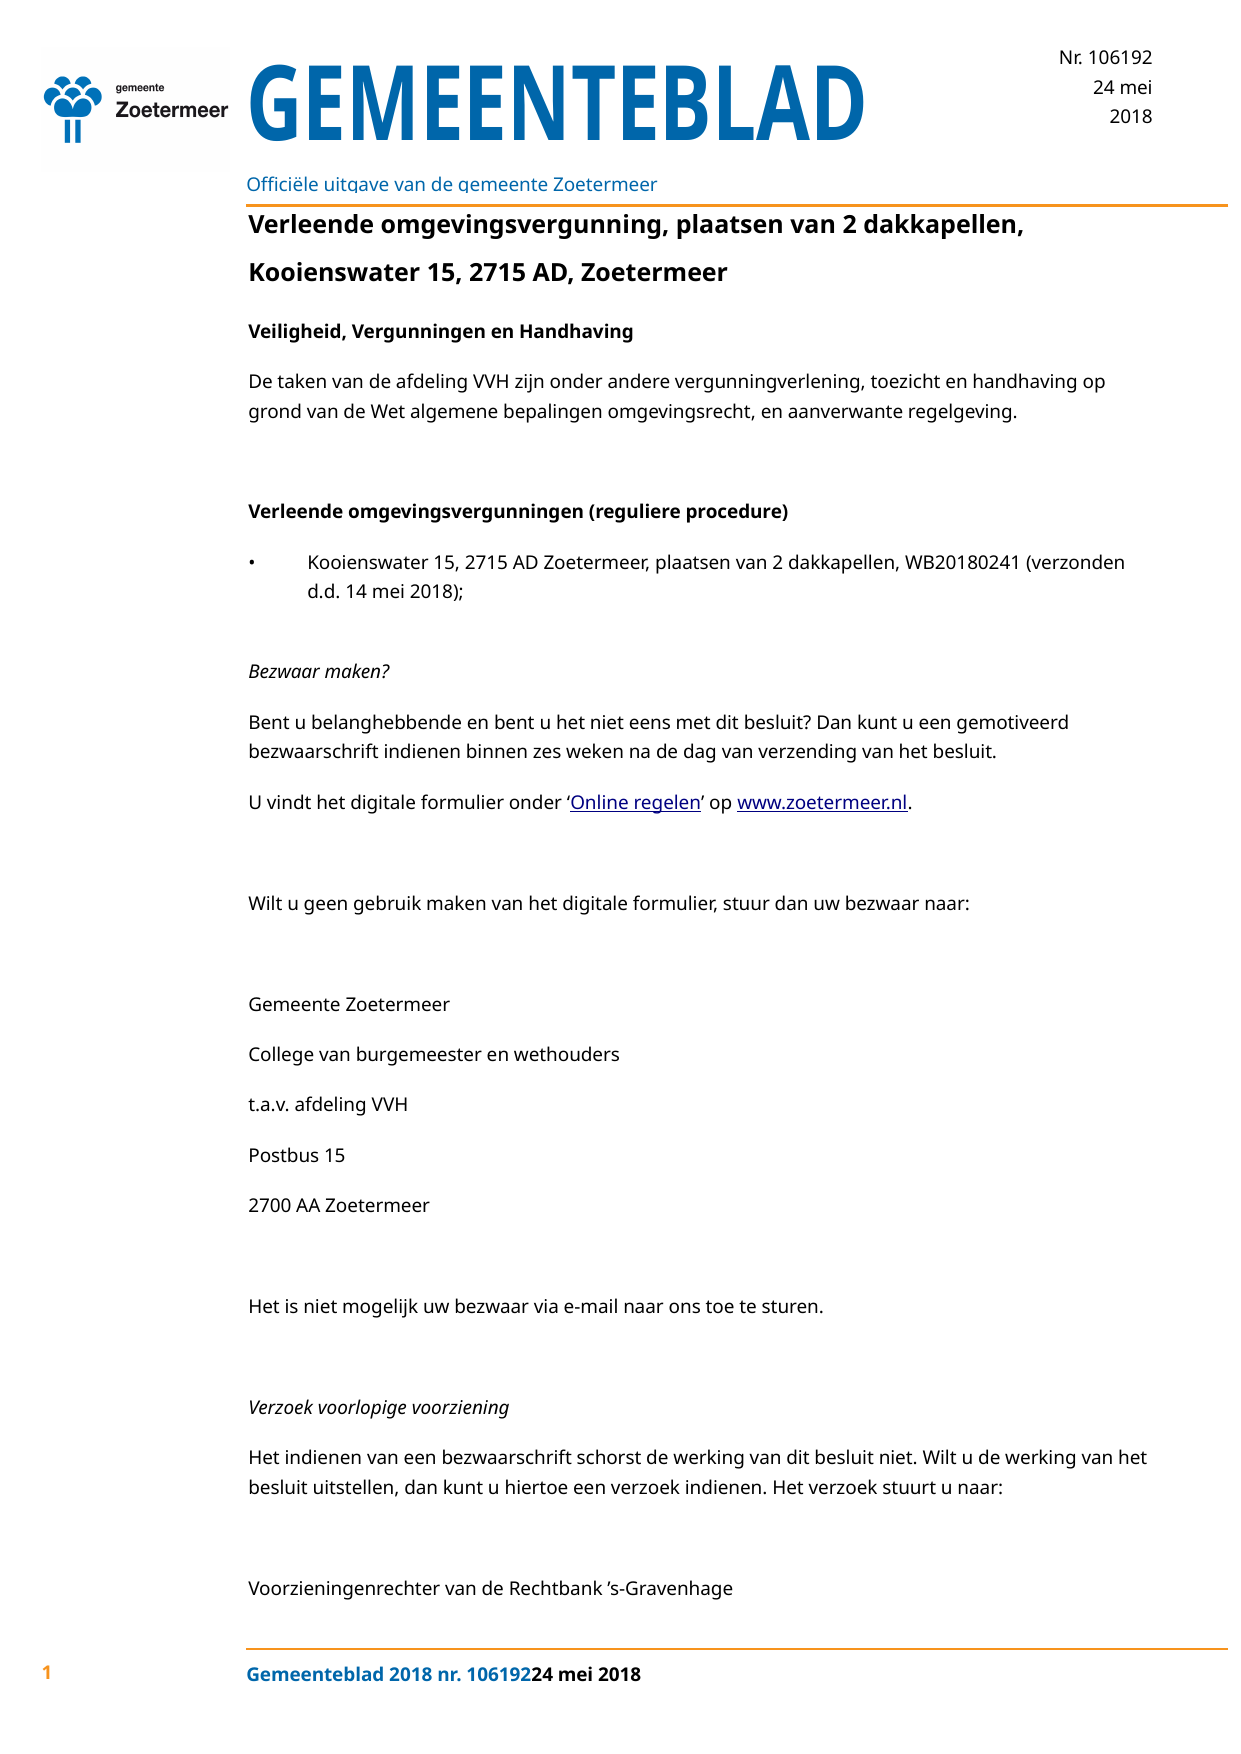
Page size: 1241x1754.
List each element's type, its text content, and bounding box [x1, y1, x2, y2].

text College van burgemeester en wethouders [248, 1041, 1152, 1067]
text Veiligheid, Vergunningen en Handhaving [248, 318, 1152, 344]
text Verzoek voorlopige voorziening [248, 1394, 1152, 1420]
text De taken van de afdeling VVH zijn onder andere vergunningverlening, toezicht en handhaving op grond van de Wet algemene bepalingen omgevingsrecht, en aanverwante regelgeving. [248, 368, 1152, 424]
text Voorzieningenrechter van de Rechtbank ’s-Gravenhage [248, 1575, 1152, 1601]
text Verleende omgevingsvergunningen (reguliere procedure) [248, 499, 1152, 524]
text Postbus 15 [248, 1142, 1152, 1168]
text Wilt u geen gebruik maken van het digitale formulier, stuur dan uw bezwaar naar: [248, 890, 1152, 916]
text t.a.v. afdeling VVH [248, 1092, 1152, 1117]
text Bent u belanghebbende en bent u het niet eens met dit besluit? Dan kunt u een gemotiveerd bezwaarschrift indienen binnen zes weken na de dag van verzending van het besluit. [248, 709, 1152, 764]
text Het is niet mogelijk uw bezwaar via e-mail naar ons toe te sturen. [248, 1293, 1152, 1319]
text Het indienen van een bezwaarschrift schorst de werking van dit besluit niet. Wilt u de werking van het besluit uitstellen, dan kunt u hiertoe een verzoek indienen. Het verzoek stuurt u naar: [248, 1444, 1152, 1500]
text Bezwaar maken? [248, 659, 1152, 684]
list Kooienswater 15, 2715 AD Zoetermeer, plaatsen van 2 dakkapellen, WB20180241 (verzonden d.d. 14 mei 2018); [248, 549, 1152, 604]
text 2700 AA Zoetermeer [248, 1192, 1152, 1218]
text U vindt het digitale formulier onder ‘Online regelen’ op www.zoetermeer.nl. [248, 789, 1152, 815]
picture [41, 47, 231, 172]
text Verleende omgevingsvergunning, plaatsen van 2 dakkapellen, Kooienswater 15, 2715 AD, Zoetermeer [248, 207, 1152, 288]
text Gemeente Zoetermeer [248, 991, 1152, 1017]
